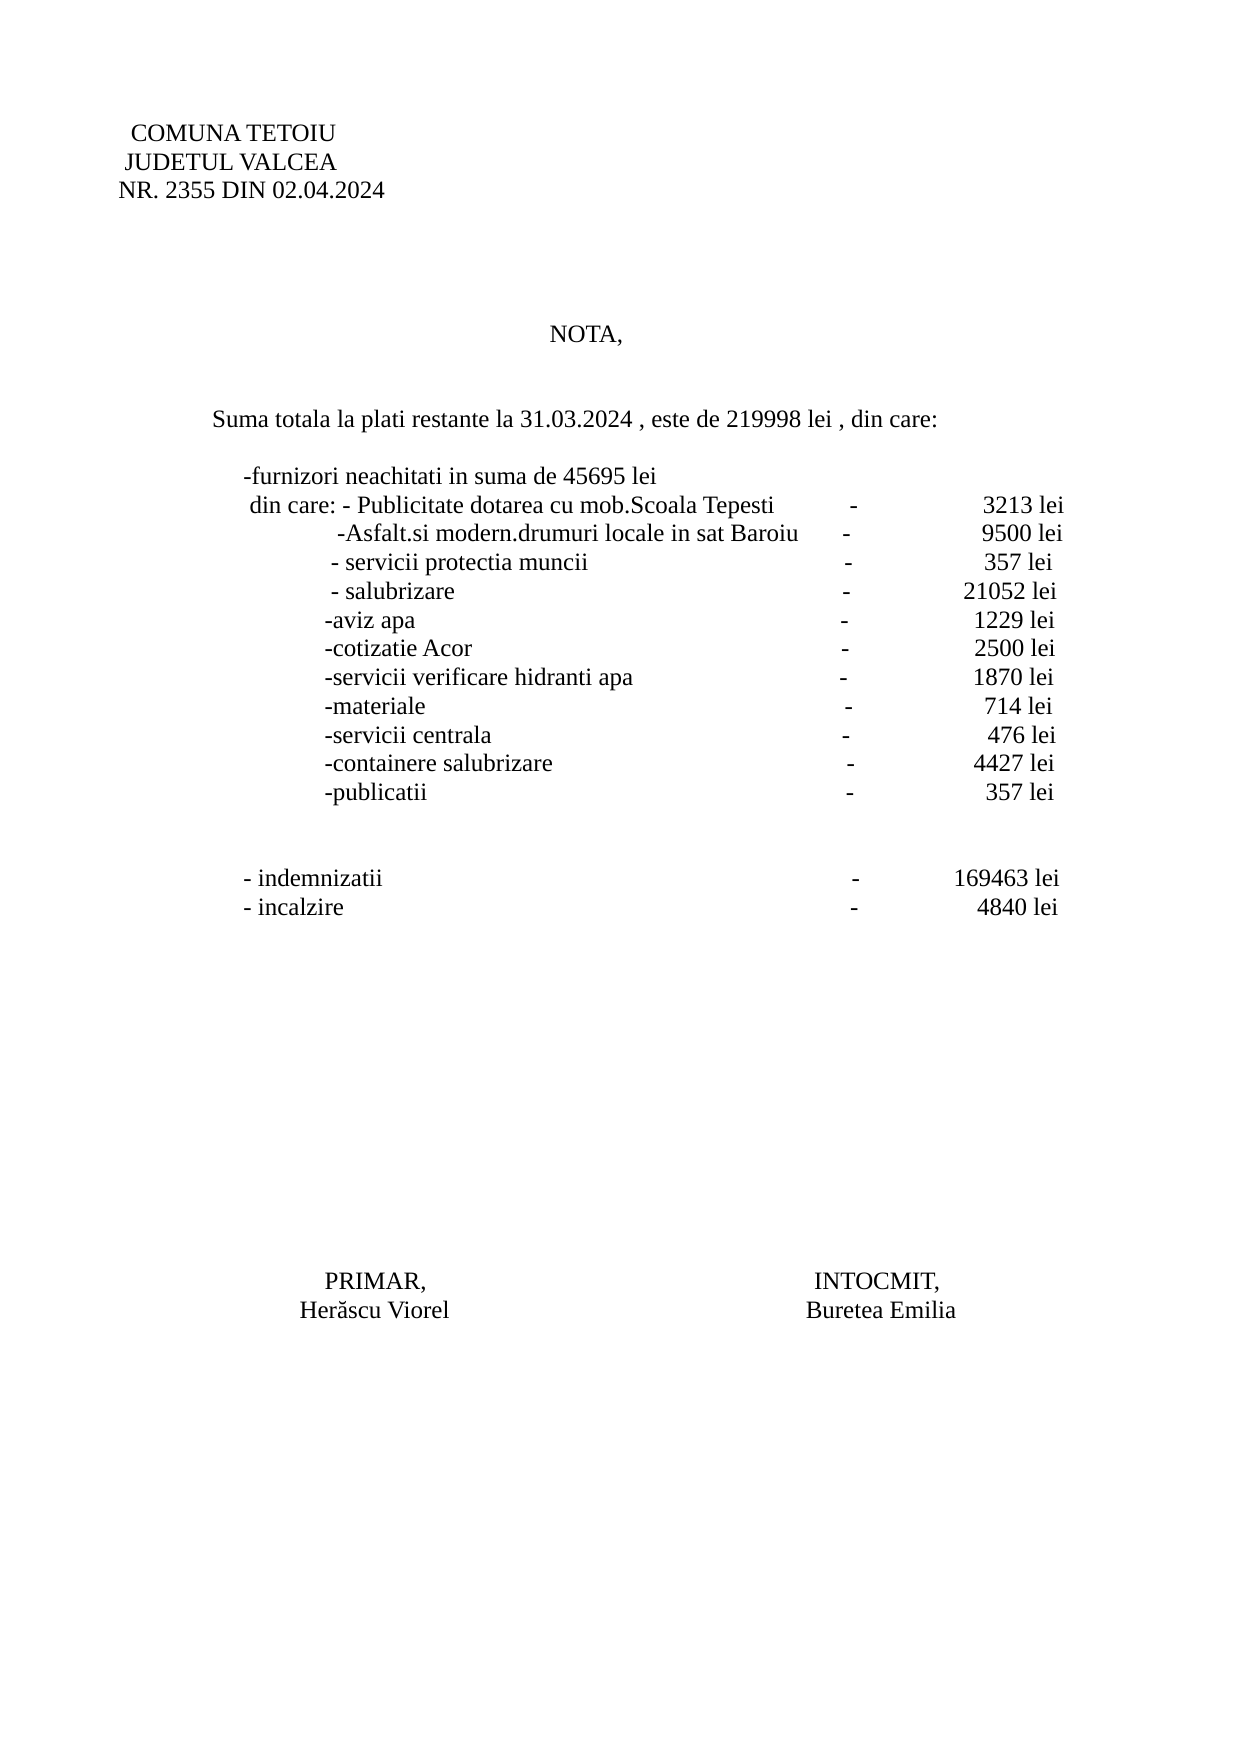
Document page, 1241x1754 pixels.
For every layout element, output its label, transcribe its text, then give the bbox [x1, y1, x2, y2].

text Suma totala la plati restante la 31.03.2024 , este de 219998 lei , din care: [118, 404, 1122, 433]
text - incalzire - 4840 lei [118, 892, 1122, 921]
text -furnizori neachitati in suma de 45695 lei [118, 461, 1122, 490]
text -publicatii - 357 lei [118, 777, 1122, 806]
text PRIMAR, INTOCMIT, [118, 1266, 1122, 1295]
text - indemnizatii - 169463 lei [118, 863, 1122, 892]
text -Asfalt.si modern.drumuri locale in sat Baroiu - 9500 lei [118, 518, 1122, 547]
text -servicii centrala - 476 lei [118, 720, 1122, 748]
text NR. 2355 DIN 02.04.2024 [118, 176, 1122, 204]
text Herăscu Viorel Buretea Emilia [118, 1295, 1122, 1323]
text din care: - Publicitate dotarea cu mob.Scoala Tepesti - 3213 lei [118, 490, 1122, 518]
text -materiale - 714 lei [118, 691, 1122, 720]
text COMUNA TETOIU [118, 118, 1122, 147]
text - servicii protectia muncii - 357 lei [118, 547, 1122, 576]
text -containere salubrizare - 4427 lei [118, 748, 1122, 777]
text -cotizatie Acor - 2500 lei [118, 633, 1122, 662]
text -aviz apa - 1229 lei [118, 605, 1122, 633]
text JUDETUL VALCEA [118, 147, 1122, 176]
text -servicii verificare hidranti apa - 1870 lei [118, 662, 1122, 691]
text - salubrizare - 21052 lei [118, 576, 1122, 605]
text NOTA, [118, 319, 1122, 348]
